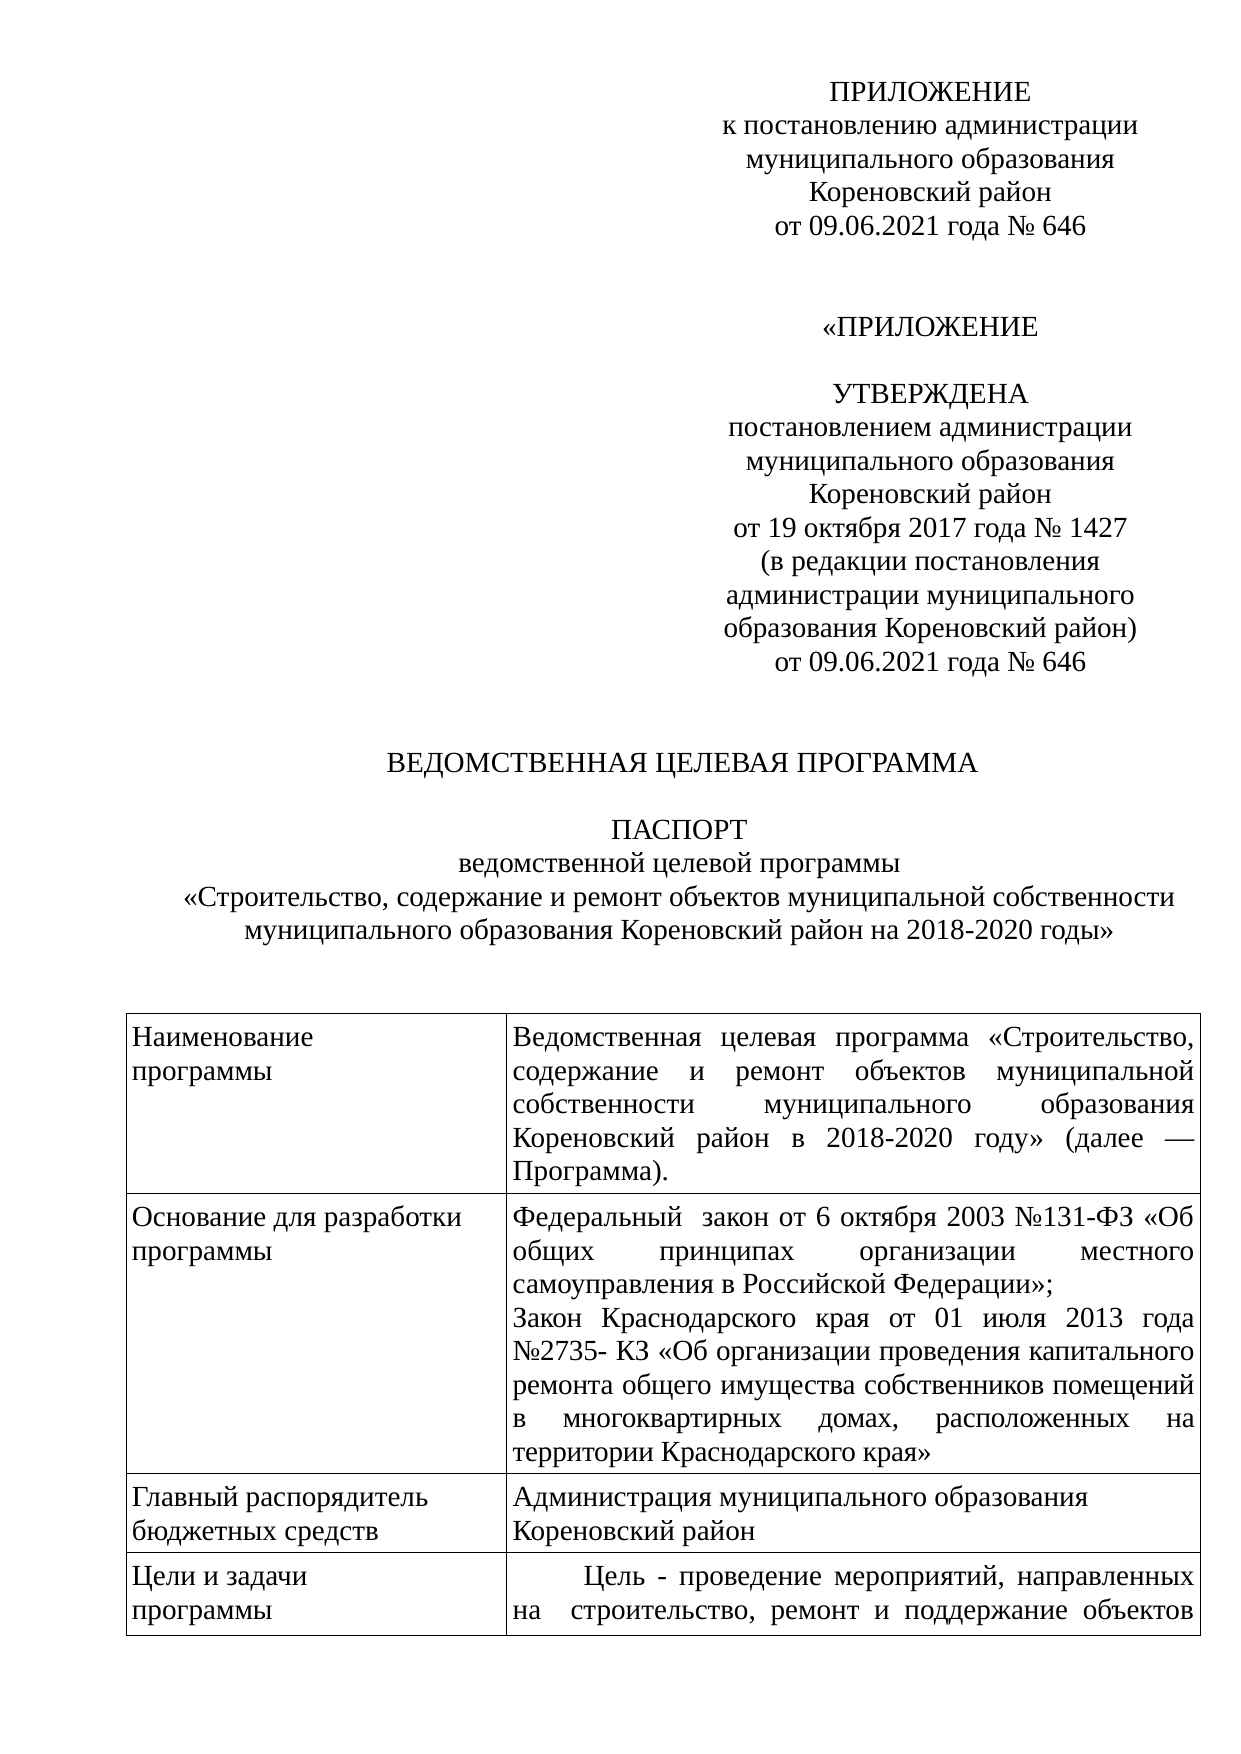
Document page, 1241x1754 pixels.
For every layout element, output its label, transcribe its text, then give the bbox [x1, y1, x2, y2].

text от 09.06.2021 года № 646 [679, 644, 1181, 678]
table_cell Администрация муниципального образования Кореновский район [507, 1474, 1200, 1552]
text Кореновский район [679, 174, 1181, 208]
table_cell Главный распорядитель бюджетных средств [127, 1474, 506, 1552]
table_header Наименование программы [127, 1014, 506, 1193]
table_cell Цели и задачи программы [127, 1553, 506, 1635]
text «Строительство, содержание и ремонт объектов муниципальной собственности муниципального образования Кореновский район на 2018-2020 годы» [177, 879, 1181, 946]
table_cell Цель - проведение мероприятий, направленных на строительство, ремонт и поддержание объектов [507, 1553, 1200, 1635]
text ведомственной целевой программы [177, 845, 1181, 879]
text от 19 октября 2017 года № 1427 [679, 510, 1181, 543]
table_header Ведомственная целевая программа «Строительство, содержание и ремонт объектов муниципальной собственности муниципального образования Кореновский район в 2018-2020 году» (далее — Программа). [507, 1014, 1200, 1193]
text ПРИЛОЖЕНИЕ [679, 74, 1181, 107]
text от 09.06.2021 года № 646 [679, 208, 1181, 242]
text ВЕДОМСТВЕННАЯ ЦЕЛЕВАЯ ПРОГРАММА [177, 745, 1181, 778]
text УТВЕРЖДЕНА [679, 376, 1181, 409]
table_cell Основание для разработки программы [127, 1194, 506, 1473]
text «ПРИЛОЖЕНИЕ [679, 309, 1181, 342]
text к постановлению администрации [679, 107, 1181, 141]
text (в редакции постановления администрации муниципального образования Кореновский район) [679, 543, 1181, 644]
text муниципального образования [679, 141, 1181, 174]
text ПАСПОРТ [177, 812, 1181, 845]
text постановлением администрации муниципального образования Кореновский район [679, 409, 1181, 510]
table_cell Федеральный закон от 6 октября 2003 №131-ФЗ «Об общих принципах организации местного самоуправления в Российской Федерации»; Закон Краснодарского края от 01 июля 2013 года №2735- КЗ «Об организации проведения капитального ремонта общего имущества собственников помещений в многоквартирных домах, расположенных на территории Краснодарского края» [507, 1194, 1200, 1473]
